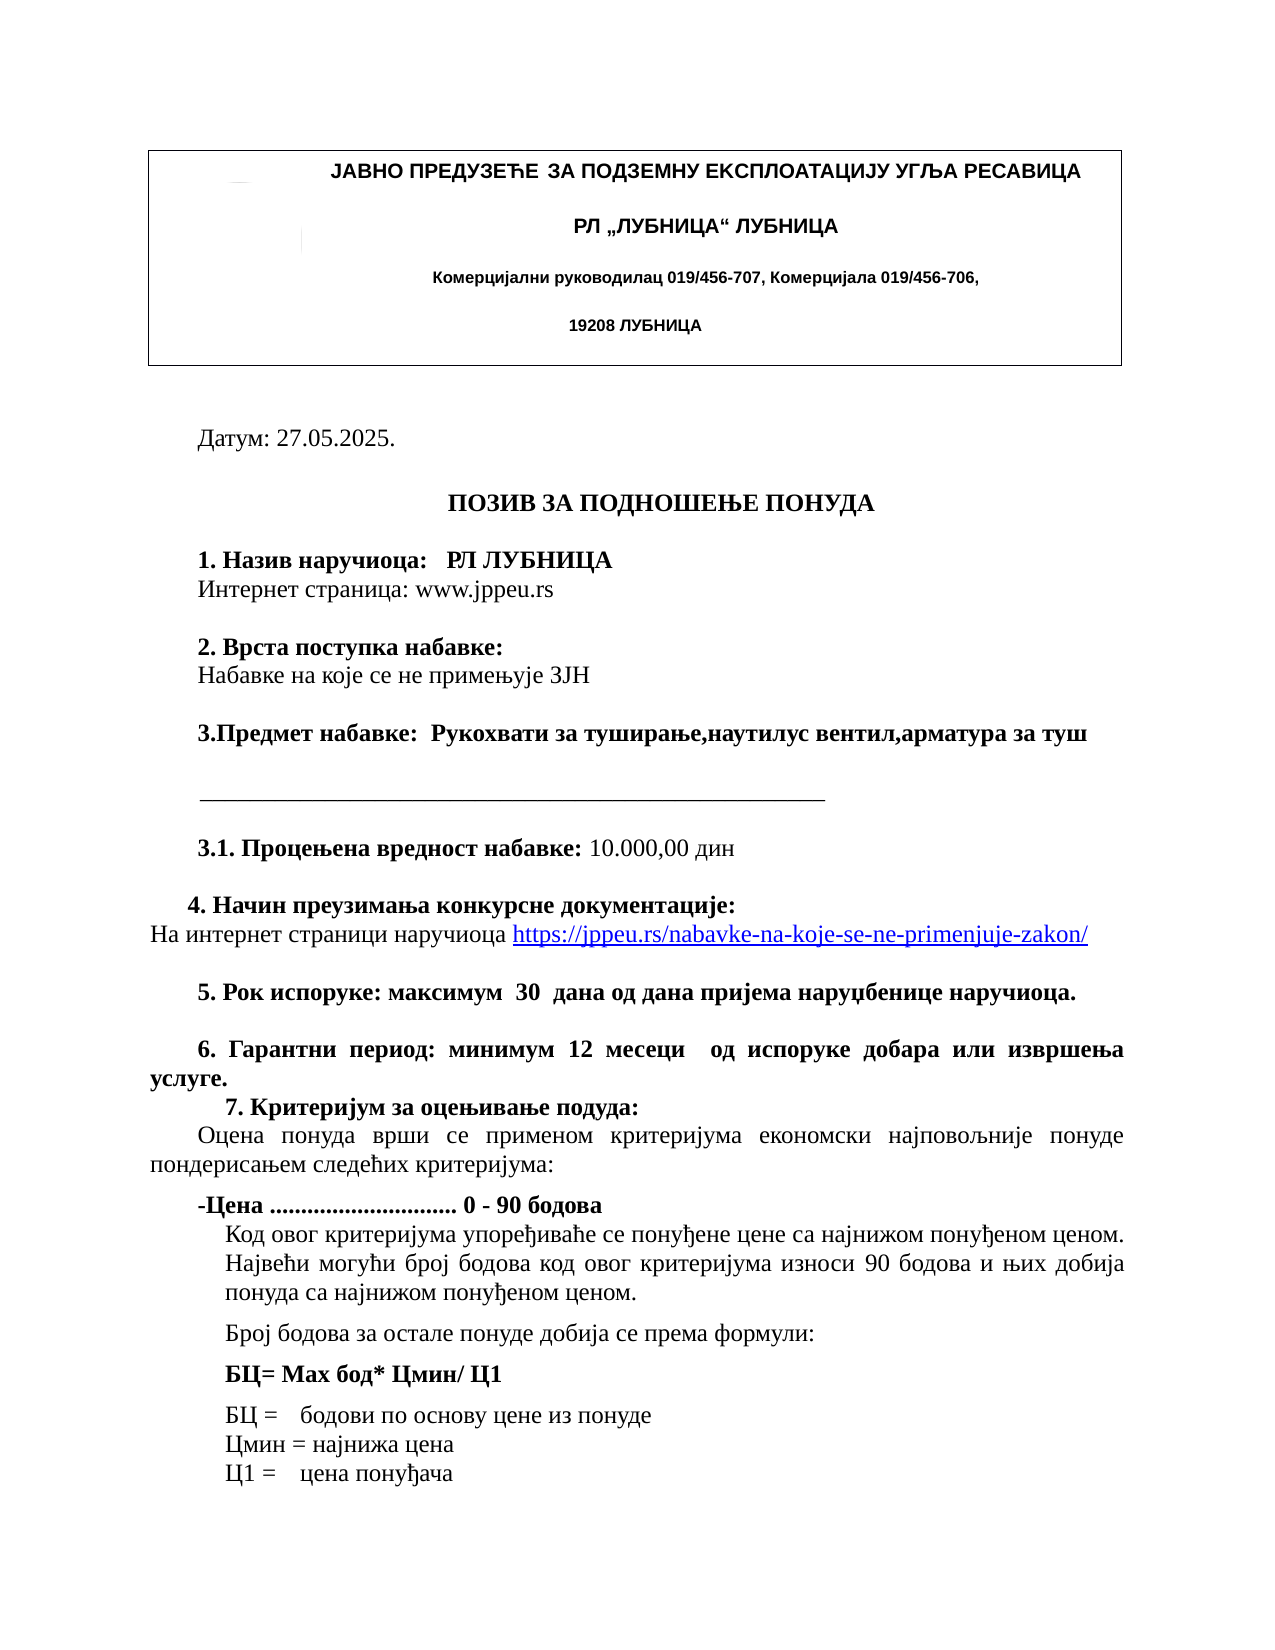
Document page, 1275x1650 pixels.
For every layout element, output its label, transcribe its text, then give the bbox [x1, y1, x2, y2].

text 3.Предмет набавке: Рукохвати за туширање,наутилус вентил,арматура за туш [150, 718, 1125, 747]
text Ц1 = цена понуђача [225, 1458, 1125, 1487]
text Оцена понуда врши се применом критеријума економски најповољније понуде пондерисањем следећих критеријума: [150, 1121, 1125, 1178]
text БЦ= Маx бод* Цмин/ Ц1 [225, 1359, 1125, 1388]
text Набавке на које се не примењује ЗЈН [150, 661, 1125, 689]
text Цмин = најнижа цена [225, 1429, 1125, 1458]
text На интернет страници наручиоца https://jppeu.rs/nabavke-na-koje-se-ne-primenjuje-zakon/ [150, 919, 1125, 948]
text Број бодова за остале понуде добија се према формули: [225, 1318, 1125, 1347]
text 6. Гарантни период: минимум 12 месеци од испоруке добара или извршења услуге. [150, 1034, 1125, 1092]
text 5. Рок испоруке: максимум 30 дана од дана пријема наруџбенице наручиоца. [150, 977, 1125, 1006]
text Код овог критеријума упоређиваће се понуђене цене са најнижом понуђеном ценом. Највећи могући број бодова код овог критеријума износи 90 бодова и њих добија понуда са најнижом понуђеном ценом. [225, 1219, 1125, 1306]
text __________________________________________________ [150, 776, 1125, 804]
text 7. Критеријум за оцењивање подуда: [150, 1092, 1125, 1121]
table_header ЈАВНО ПРЕДУЗЕЋЕ ЗА ПОДЗЕМНУ EKСПЛОАТАЦИЈУ УГЉА РЕСАВИЦА РЛ „ЛУБНИЦА“ ЛУБНИЦА Комерцијални руководилац 019/456-707, Комерцијала 019/456-706, 19208 ЛУБНИЦА [149, 151, 1121, 365]
text ПОЗИВ ЗА ПОДНОШЕЊЕ ПОНУДА [150, 488, 1125, 517]
text Интернет страница: www.jppeu.rs [150, 574, 1125, 603]
text 3.1. Процењена вредност набавке: 10.000,00 дин [150, 833, 1125, 862]
text БЦ = бодови по основу цене из понуде [225, 1401, 1125, 1429]
text -Цена .............................. 0 - 90 бодова [150, 1191, 1125, 1219]
text Датум: 27.05.2025. [150, 423, 1125, 452]
text 1. Назив наручиоца: РЛ ЛУБНИЦА [150, 546, 1125, 574]
text 2. Врста поступка набавке: [150, 632, 1125, 661]
text 4. Начин преузимања конкурсне документације: [150, 891, 1125, 919]
